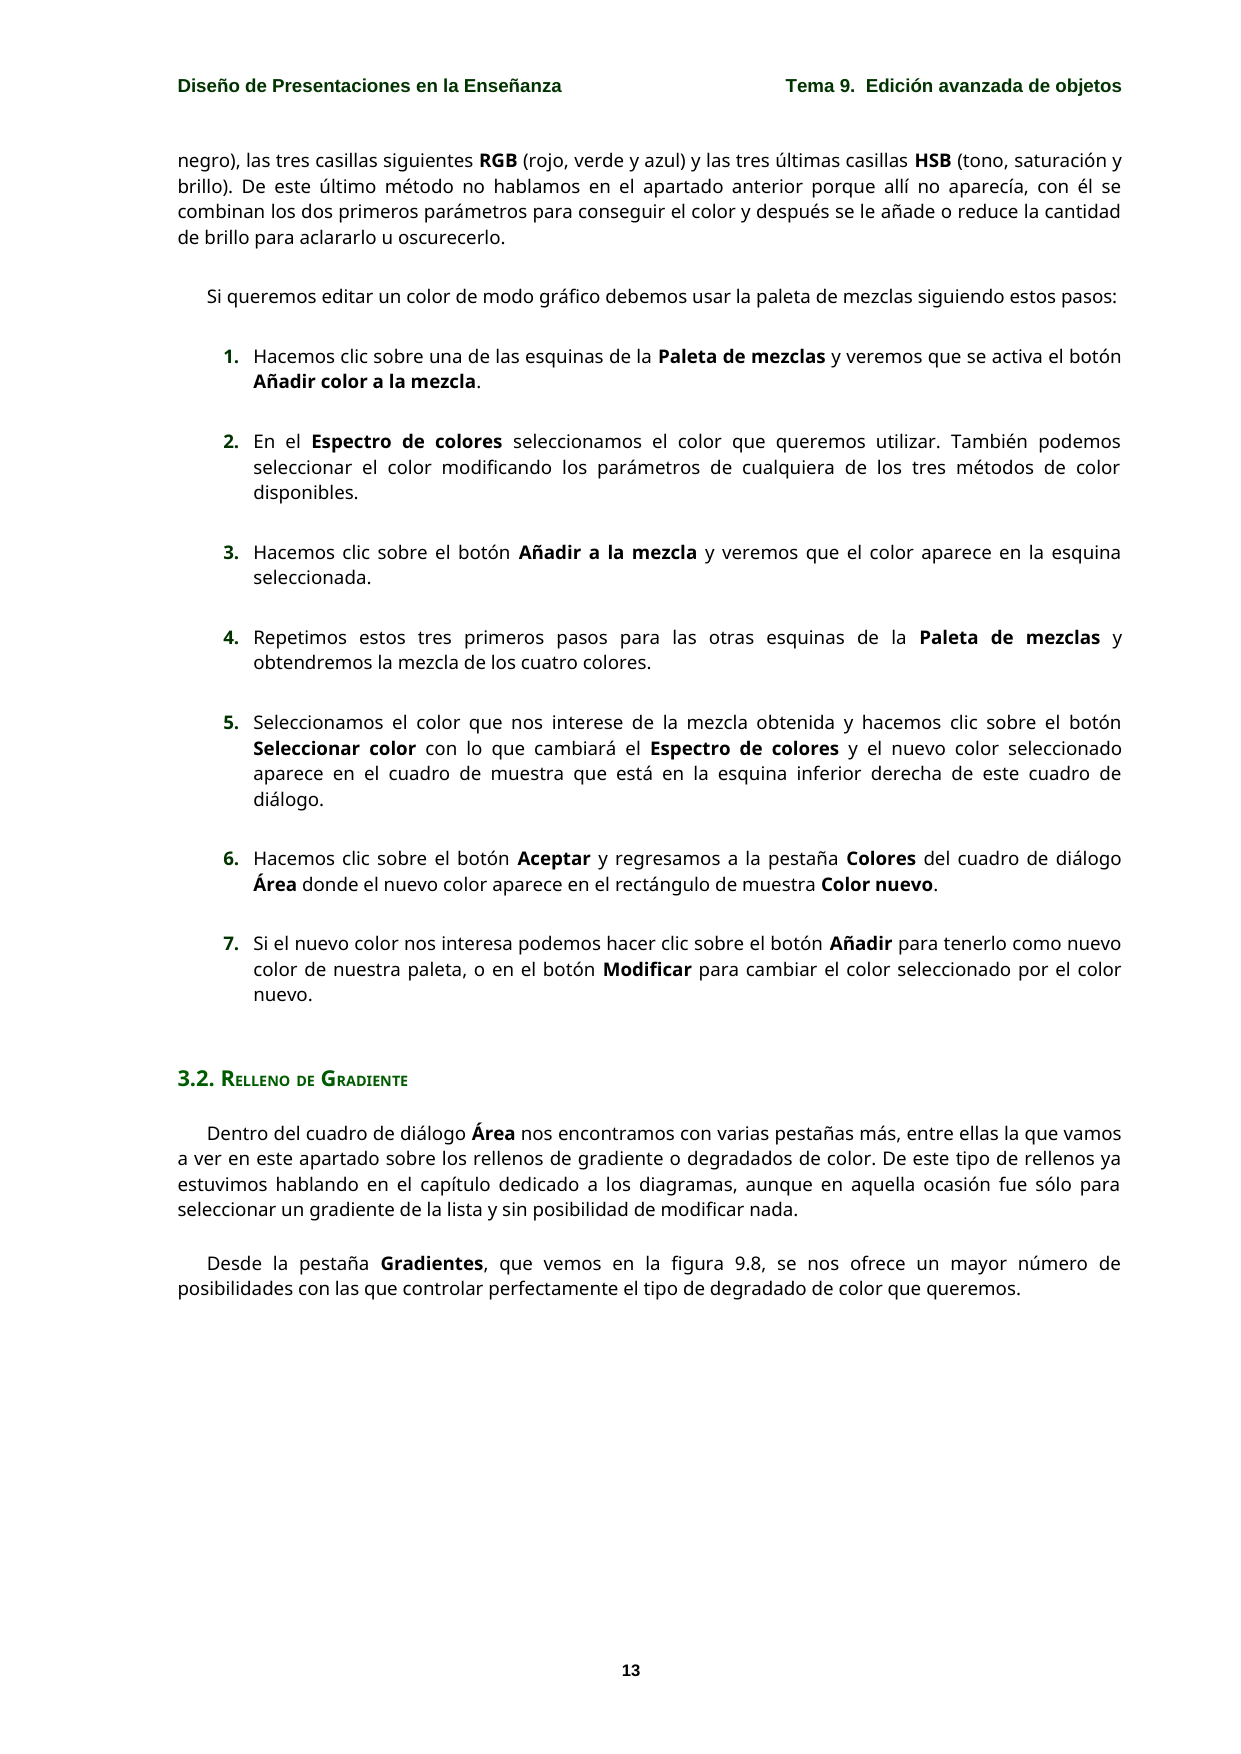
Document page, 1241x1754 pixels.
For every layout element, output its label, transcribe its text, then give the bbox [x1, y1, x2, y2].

table_cell En el Espectro de colores seleccionamos el color que queremos utilizar. También podemos seleccionar el color modificando los parámetros de cualquiera de los tres métodos de color disponibles. [253, 429, 1122, 505]
table_cell [177, 1007, 1122, 1035]
table_cell Desde la pestaña Gradientes, que vemos en la figura 9.8, se nos ofrece un mayor número de posibilidades con las que controlar perfectamente el tipo de degradado de color que queremos. [177, 1250, 1122, 1301]
table_cell [253, 675, 1122, 709]
table_cell [239, 429, 253, 505]
table_cell 6. [177, 845, 239, 896]
table_cell [177, 394, 239, 428]
table_cell 4. [177, 624, 239, 675]
table_cell Hacemos clic sobre el botón Añadir a la mezcla y veremos que el color aparece en la esquina seleccionada. [253, 539, 1122, 590]
table_cell [177, 309, 1122, 343]
table_cell 2. [177, 429, 239, 505]
table_cell [177, 1222, 1122, 1250]
table_cell [253, 811, 1122, 845]
table_cell 5. [177, 709, 239, 811]
table_cell Hacemos clic sobre el botón Aceptar y regresamos a la pestaña Colores del cuadro de diálogo Área donde el nuevo color aparece en el rectángulo de muestra Color nuevo. [253, 845, 1122, 896]
table_cell [239, 539, 253, 590]
table_cell [253, 394, 1122, 428]
table_cell 7. [177, 931, 239, 1007]
table_cell [177, 250, 1122, 284]
table_cell [177, 811, 239, 845]
table_cell [253, 505, 1122, 539]
table_cell 1. [177, 343, 239, 394]
table_cell Repetimos estos tres primeros pasos para las otras esquinas de la Paleta de mezclas y obtendremos la mezcla de los cuatro colores. [253, 624, 1122, 675]
table_cell [239, 590, 253, 624]
table_cell Dentro del cuadro de diálogo Área nos encontramos con varias pestañas más, entre ellas la que vamos a ver en este apartado sobre los rellenos de gradiente o degradados de color. De este tipo de rellenos ya estuvimos hablando en el capítulo dedicado a los diagramas, aunque en aquella ocasión fue sólo para seleccionar un gradiente de la lista y sin posibilidad de modificar nada. [177, 1120, 1122, 1222]
table_cell 3. [177, 539, 239, 590]
table_cell [239, 896, 253, 931]
table_cell [253, 590, 1122, 624]
table_header 3.2. Relleno de Gradiente [177, 1063, 1122, 1092]
table_cell [239, 505, 253, 539]
table_cell negro), las tres casillas siguientes RGB (rojo, verde y azul) y las tres últimas casillas HSB (tono, saturación y brillo). De este último método no hablamos en el apartado anterior porque allí no aparecía, con él se combinan los dos primeros parámetros para conseguir el color y después se le añade o reduce la cantidad de brillo para aclararlo u oscurecerlo. [177, 148, 1122, 250]
table_cell [239, 931, 253, 1007]
table_cell [177, 675, 239, 709]
table_cell Seleccionamos el color que nos interese de la mezcla obtenida y hacemos clic sobre el botón Seleccionar color con lo que cambiará el Espectro de colores y el nuevo color seleccionado aparece en el cuadro de muestra que está en la esquina inferior derecha de este cuadro de diálogo. [253, 709, 1122, 811]
table_cell [239, 811, 253, 845]
table_cell Hacemos clic sobre una de las esquinas de la Paleta de mezclas y veremos que se activa el botón Añadir color a la mezcla. [253, 343, 1122, 394]
table_cell [177, 896, 239, 931]
table_cell Si el nuevo color nos interesa podemos hacer clic sobre el botón Añadir para tenerlo como nuevo color de nuestra paleta, o en el botón Modificar para cambiar el color seleccionado por el color nuevo. [253, 931, 1122, 1007]
table_cell [177, 505, 239, 539]
table_cell [177, 1092, 1122, 1120]
table_cell Si queremos editar un color de modo gráfico debemos usar la paleta de mezclas siguiendo estos pasos: [177, 284, 1122, 309]
table_cell [239, 845, 253, 896]
table_cell [253, 896, 1122, 931]
table_cell [239, 675, 253, 709]
table_cell [177, 1301, 1122, 1328]
table_cell [239, 343, 253, 394]
table_cell [177, 590, 239, 624]
table_cell [239, 624, 253, 675]
table_cell [239, 709, 253, 811]
table_cell [239, 394, 253, 428]
